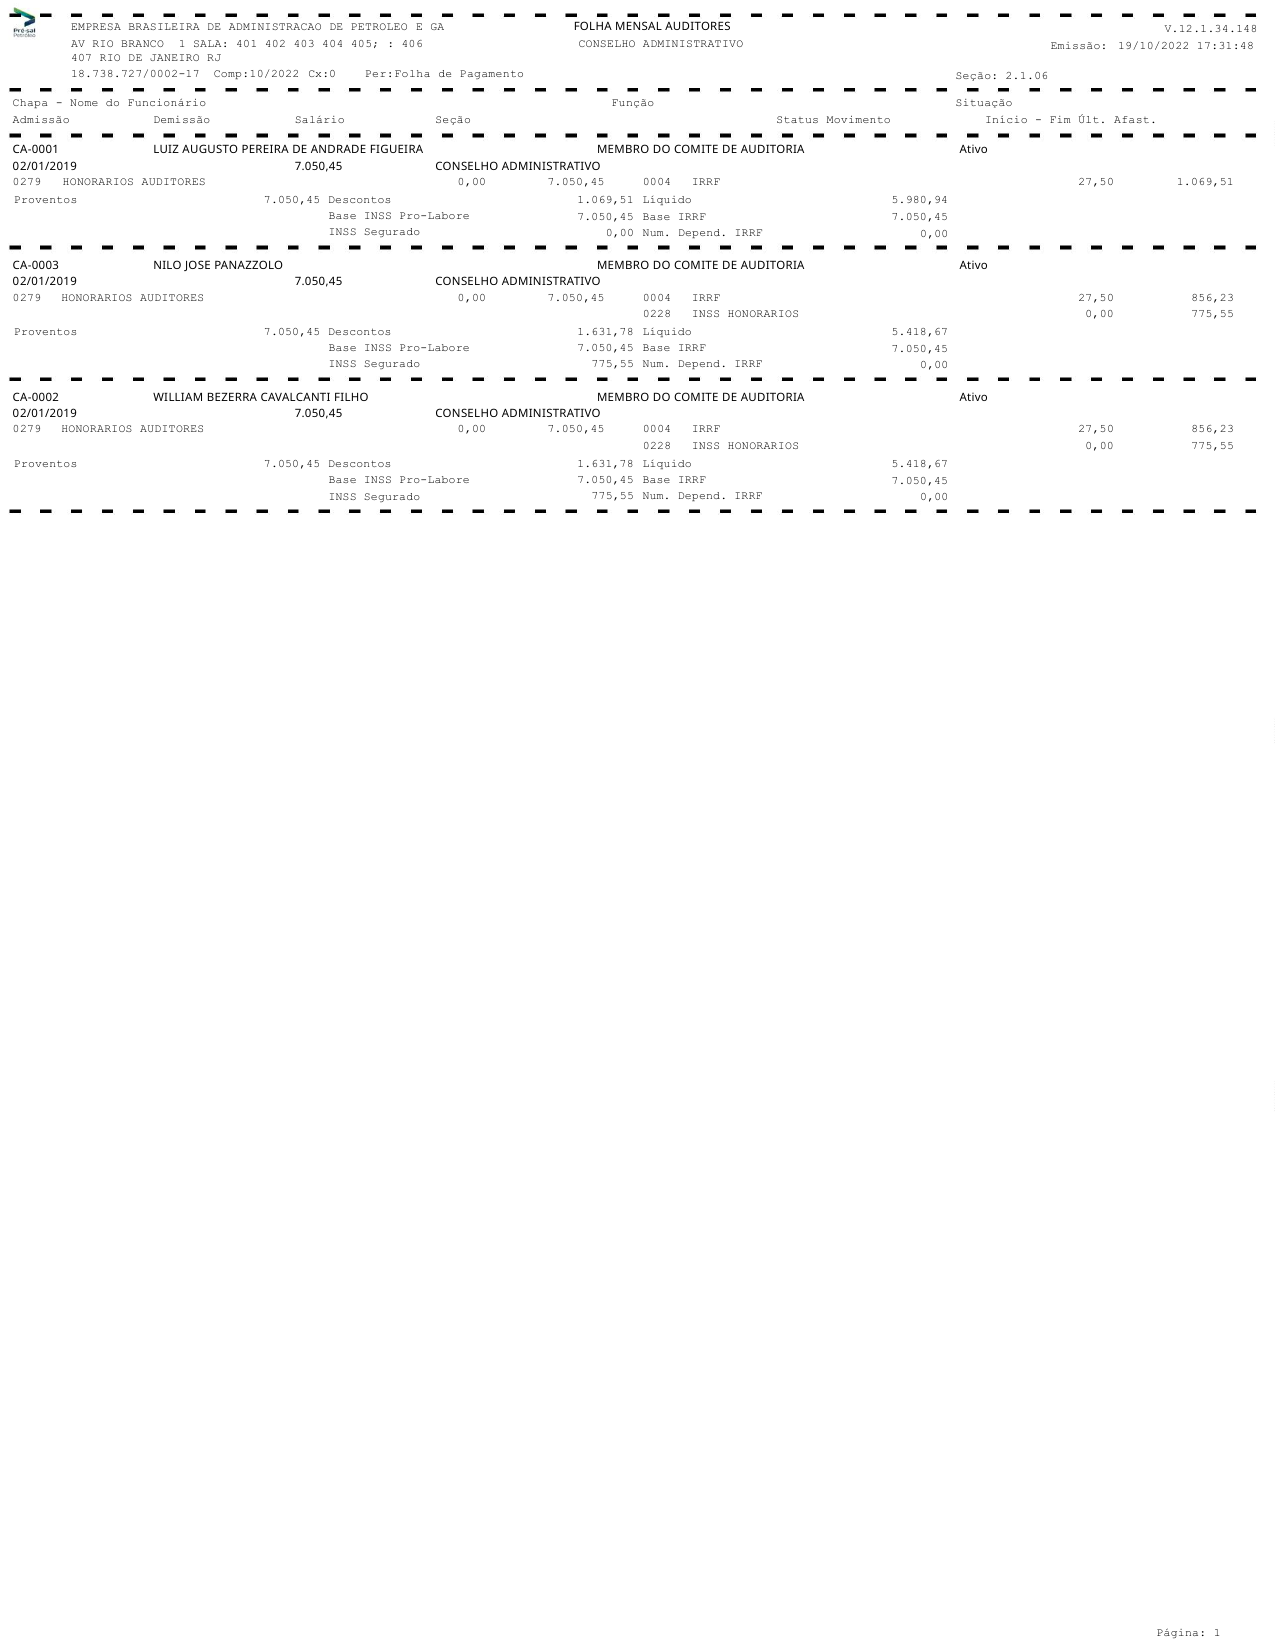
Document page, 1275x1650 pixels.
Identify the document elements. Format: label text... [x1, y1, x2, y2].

text 7.050,45 Base IRRF [577, 341, 789, 354]
text Per:Folha de Pagamento [364, 67, 548, 81]
text 0004 [643, 175, 688, 188]
text 7.050,45 [294, 160, 369, 173]
text [738, 175, 830, 188]
text EMPRESA BRASILEIRA DE ADMINISTRACAO DE PETROLEO E GA [71, 20, 469, 33]
text CA-0002 [12, 390, 80, 404]
text 775,55 Num. Depend. IRRF [591, 489, 789, 502]
text Página: 1 [1156, 1626, 1237, 1639]
text IRRF [692, 422, 738, 436]
text 1.631,78 Líquido [577, 456, 710, 470]
text INSS HONORARIOS [692, 307, 817, 320]
text Base INSS Pro-Labore [328, 208, 496, 222]
text 0,00 [920, 226, 966, 240]
text 0,00 [920, 358, 966, 372]
text HONORARIOS AUDITORES [62, 175, 228, 188]
text Base INSS Pro-Labore [328, 340, 496, 354]
text CONSELHO ADMINISTRATIVO [578, 37, 768, 50]
text 7.050,45 Descontos [264, 324, 496, 338]
text 5.980,94 [891, 193, 966, 207]
text 228 [667, 439, 692, 452]
text 1.069,51 Líquido [577, 192, 830, 206]
text INSS HONORARIOS [692, 439, 817, 452]
text Proventos [14, 324, 95, 338]
text 2/01/2019 [20, 160, 102, 173]
text MEMBRO DO COMITE DE AUDITORIA [597, 390, 830, 404]
text IRRF [692, 290, 738, 304]
text 7.050,45 [294, 275, 369, 288]
text Proventos [14, 456, 95, 470]
text 0,00 7.050,45 [457, 290, 630, 304]
text 19/10/2022 17:31:48 [1118, 38, 1275, 52]
text 7.050,45 Base IRRF [577, 473, 789, 486]
text 0004 [643, 290, 692, 304]
text 0,00 Num. Depend. IRRF [606, 226, 787, 239]
text 0,00 [1085, 307, 1131, 320]
picture [0, 0, 1275, 1650]
text 5.418,67 [891, 457, 966, 470]
text Base INSS Pro-Labore [328, 473, 492, 486]
text 8.738.727/0002-17 Comp:10/2022 Cx:0 [78, 67, 361, 81]
text 1.631,78 Líquido [577, 324, 710, 338]
text AV RIO BRANCO 1 SALA: 401 402 403 404 405; : 406 [71, 37, 469, 50]
text 27,50 [1078, 175, 1131, 188]
text 0004 [643, 422, 692, 436]
text 0 [12, 422, 20, 436]
text 0 [12, 160, 20, 173]
text Chapa - Nome do Funcionário [12, 96, 232, 109]
text Situação [955, 96, 1066, 109]
text CONSELHO ADMINISTRATIVO [435, 275, 630, 288]
text 279 HONORARIOS AUDITORES [20, 422, 231, 436]
text 07 RIO DE JANEIRO RJ [78, 50, 243, 64]
text 775,55 Num. Depend. IRRF [591, 357, 789, 370]
text 7.050,45 Descontos [264, 456, 412, 470]
text CA-0001 [12, 143, 80, 157]
text 0 [12, 275, 20, 288]
text Função [611, 96, 672, 109]
text LUIZ AUGUSTO PEREIRA DE ANDRADE FIGUEIRA [153, 143, 466, 157]
text 0,00 7.050,45 [457, 422, 630, 436]
text 856,23 [1191, 422, 1251, 436]
text NILO JOSE PANAZZOLO [153, 258, 310, 272]
text 0 [643, 307, 667, 320]
text CONSELHO ADMINISTRATIVO [435, 160, 830, 173]
text 279 HONORARIOS AUDITORES [20, 290, 231, 304]
text 2/01/2019 [20, 275, 231, 288]
text WILLIAM BEZERRA CAVALCANTI FILHO [153, 390, 408, 404]
text 1 [71, 67, 78, 81]
text 27,50 [1078, 290, 1131, 304]
text Emissão: [1050, 38, 1118, 52]
text Ativo [959, 258, 1012, 272]
text 279 [20, 175, 62, 188]
text 0 [643, 439, 667, 452]
text 7.050,45 [891, 210, 966, 223]
text Status Movimento [776, 113, 908, 126]
text Início - Fim Últ. Afast. [985, 113, 1182, 126]
text Demissão [153, 113, 228, 126]
text INSS Segurado [328, 357, 496, 370]
text Ativo [959, 390, 1012, 404]
text Seção [435, 112, 548, 126]
text Seção: 2.1.06 [955, 68, 1066, 82]
text INSS Segurado [328, 225, 496, 238]
text 7.050,45 Base IRRF [577, 209, 726, 223]
text CONSELHO ADMINISTRATIVO [435, 407, 630, 420]
text 7.050,45 Descontos [264, 193, 496, 206]
text 7.050,45 [891, 342, 966, 355]
text CA-0003 [12, 258, 80, 272]
text 0,00 [920, 490, 966, 503]
text 0 [12, 290, 20, 304]
text INSS Segurado [328, 489, 492, 503]
text IRRF [692, 175, 738, 188]
text 7.050,45 [294, 407, 369, 420]
text 5.418,67 [891, 325, 966, 338]
text 0 [12, 175, 20, 188]
text 775,55 [1191, 439, 1251, 452]
text 2/01/2019 [20, 407, 231, 420]
text V.12.1.34.148 [1164, 22, 1275, 35]
text Ativo [959, 143, 1012, 157]
text 4 [71, 50, 78, 64]
text MEMBRO DO COMITE DE AUDITORIA [597, 258, 830, 272]
text 1.069,51 [1177, 175, 1251, 188]
text Salário [294, 113, 362, 126]
text FOLHA MENSAL AUDITORES [573, 20, 755, 33]
text MEMBRO DO COMITE DE AUDITORIA [597, 143, 830, 157]
text 0 [12, 407, 20, 420]
text 856,23 [1191, 290, 1251, 304]
text Proventos [14, 193, 95, 206]
text 0,00 [1085, 439, 1131, 452]
text 775,55 [1191, 307, 1251, 320]
text 228 [667, 307, 692, 320]
text 0,00 7.050,45 [457, 175, 643, 188]
text 7.050,45 [891, 473, 966, 487]
text Admissão [12, 113, 87, 126]
text 27,50 [1078, 422, 1131, 436]
